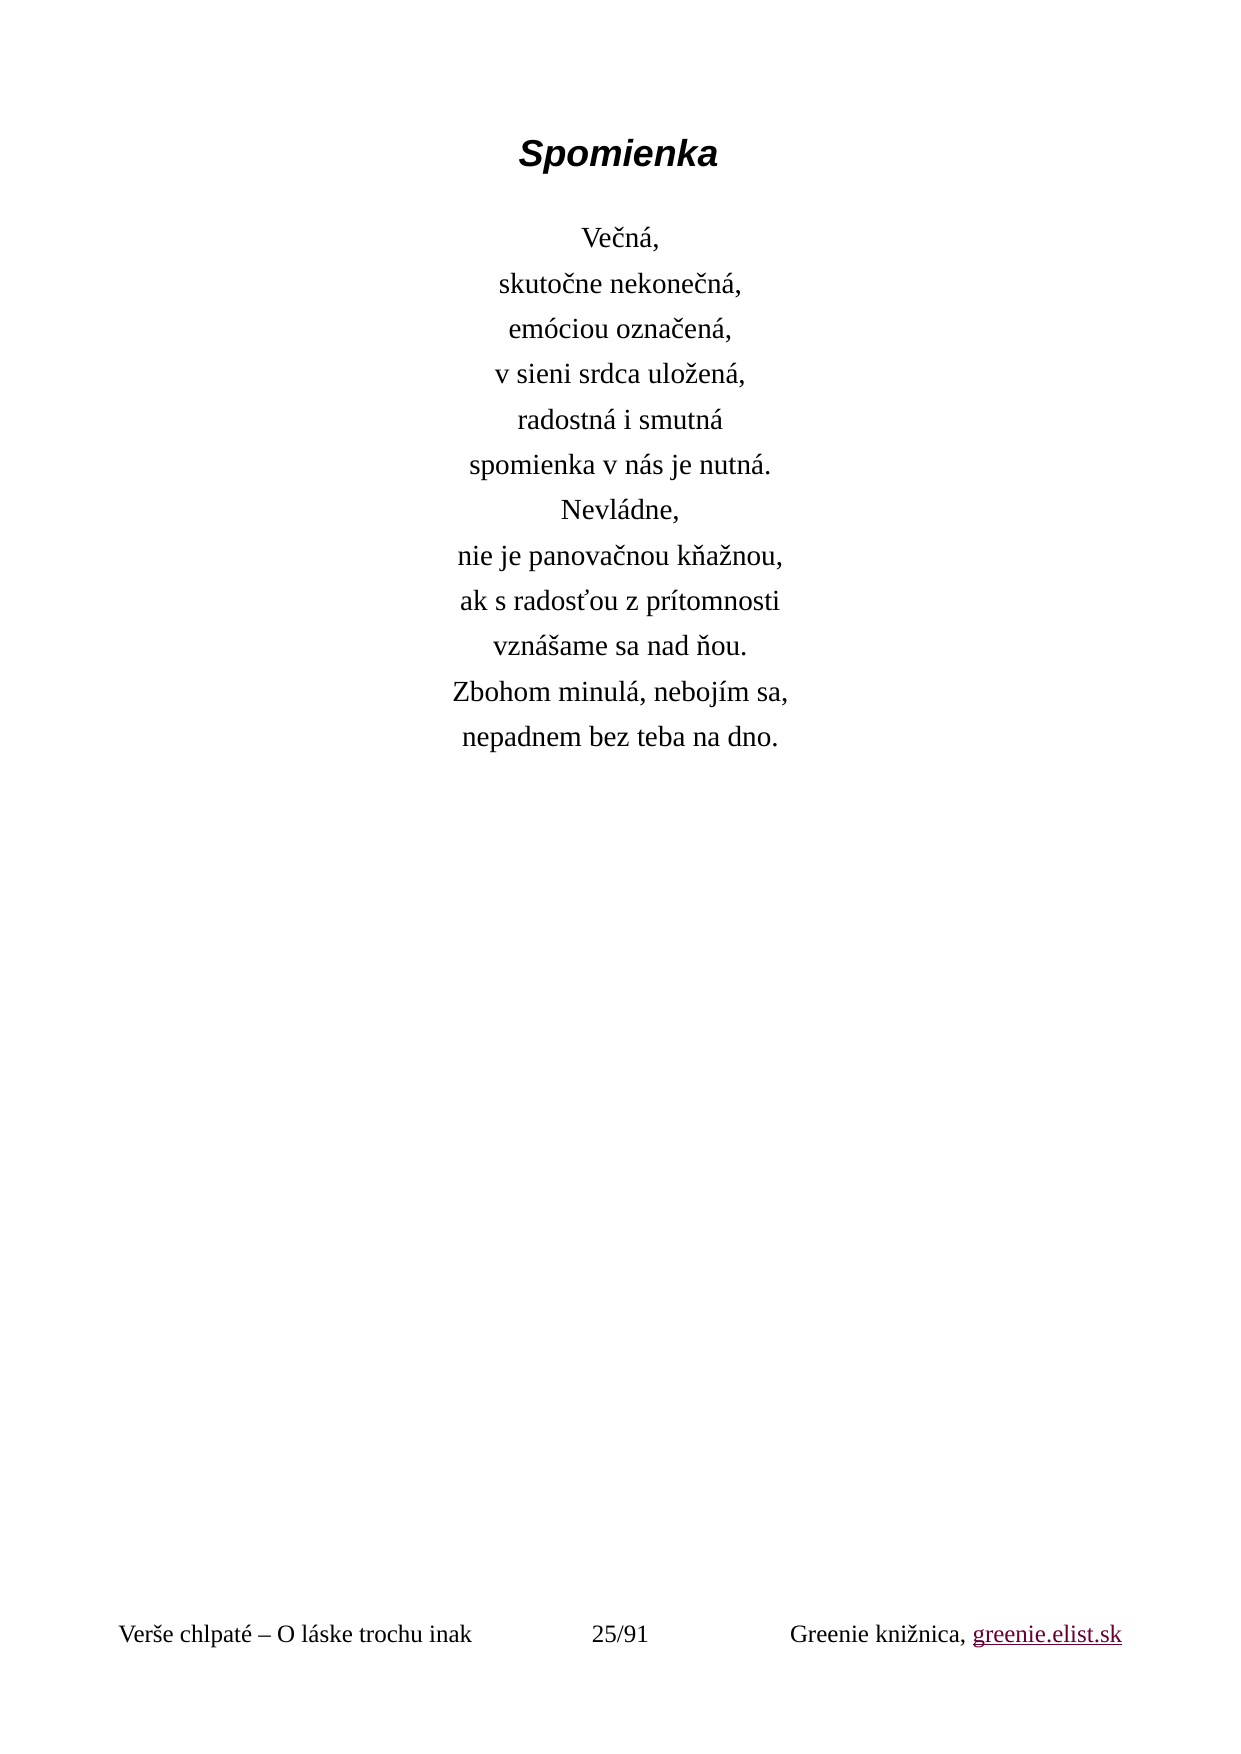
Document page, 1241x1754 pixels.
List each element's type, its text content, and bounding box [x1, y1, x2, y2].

text vznášame sa nad ňou. [106, 628, 1134, 662]
text ak s radosťou z prítomnosti [106, 583, 1134, 617]
subtitle Spomienka [106, 131, 1134, 174]
text skutočne nekonečná, [106, 266, 1134, 299]
text spomienka v nás je nutná. [106, 447, 1134, 481]
text nie je panovačnou kňažnou, [106, 538, 1134, 571]
text emóciou označená, [106, 311, 1134, 345]
text v sieni srdca uložená, [106, 356, 1134, 390]
text radostná i smutná [106, 402, 1134, 435]
text Zbohom minulá, nebojím sa, [106, 674, 1134, 707]
text nepadnem bez teba na dno. [106, 719, 1134, 752]
text Večná, [106, 221, 1134, 254]
text Nevládne, [106, 492, 1134, 526]
